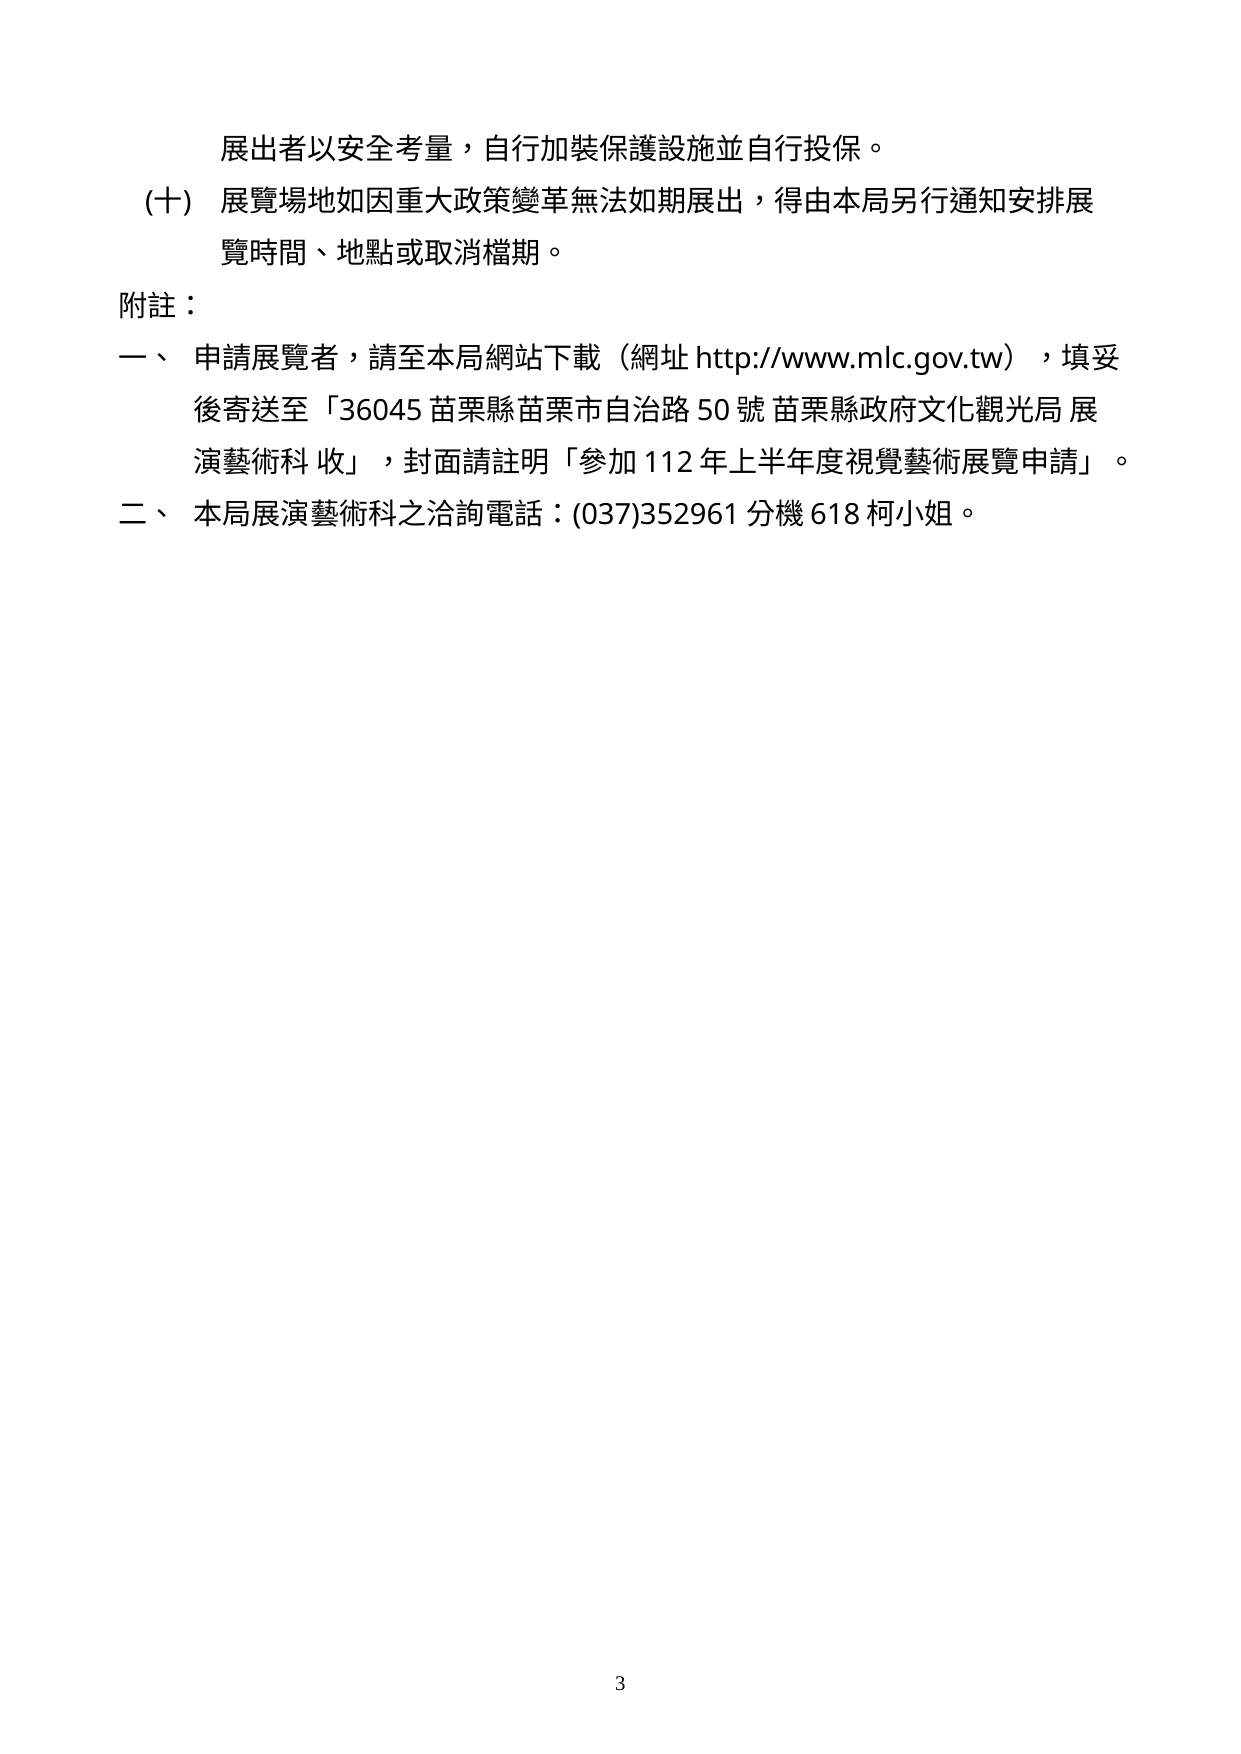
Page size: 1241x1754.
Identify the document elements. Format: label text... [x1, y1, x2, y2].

list 申請展覽者，請至本局網站下載（網址http://www.mlc.gov.tw），填妥後寄送至「36045苗栗縣苗栗市自治路50號 苗栗縣政府文化觀光局 展演藝術科 收」，封面請註明「參加112年上半年度視覺藝術展覽申請」。 [118, 326, 1122, 483]
list 展覽場地如因重大政策變革無法如期展出，得由本局另行通知安排展覽時間、地點或取消檔期。 [145, 170, 1122, 274]
list 本局展演藝術科之洽詢電話：(037)352961分機618柯小姐。 [118, 483, 1122, 535]
text 附註： [118, 274, 1122, 326]
list 展出者以安全考量，自行加裝保護設施並自行投保。 [145, 118, 1122, 170]
